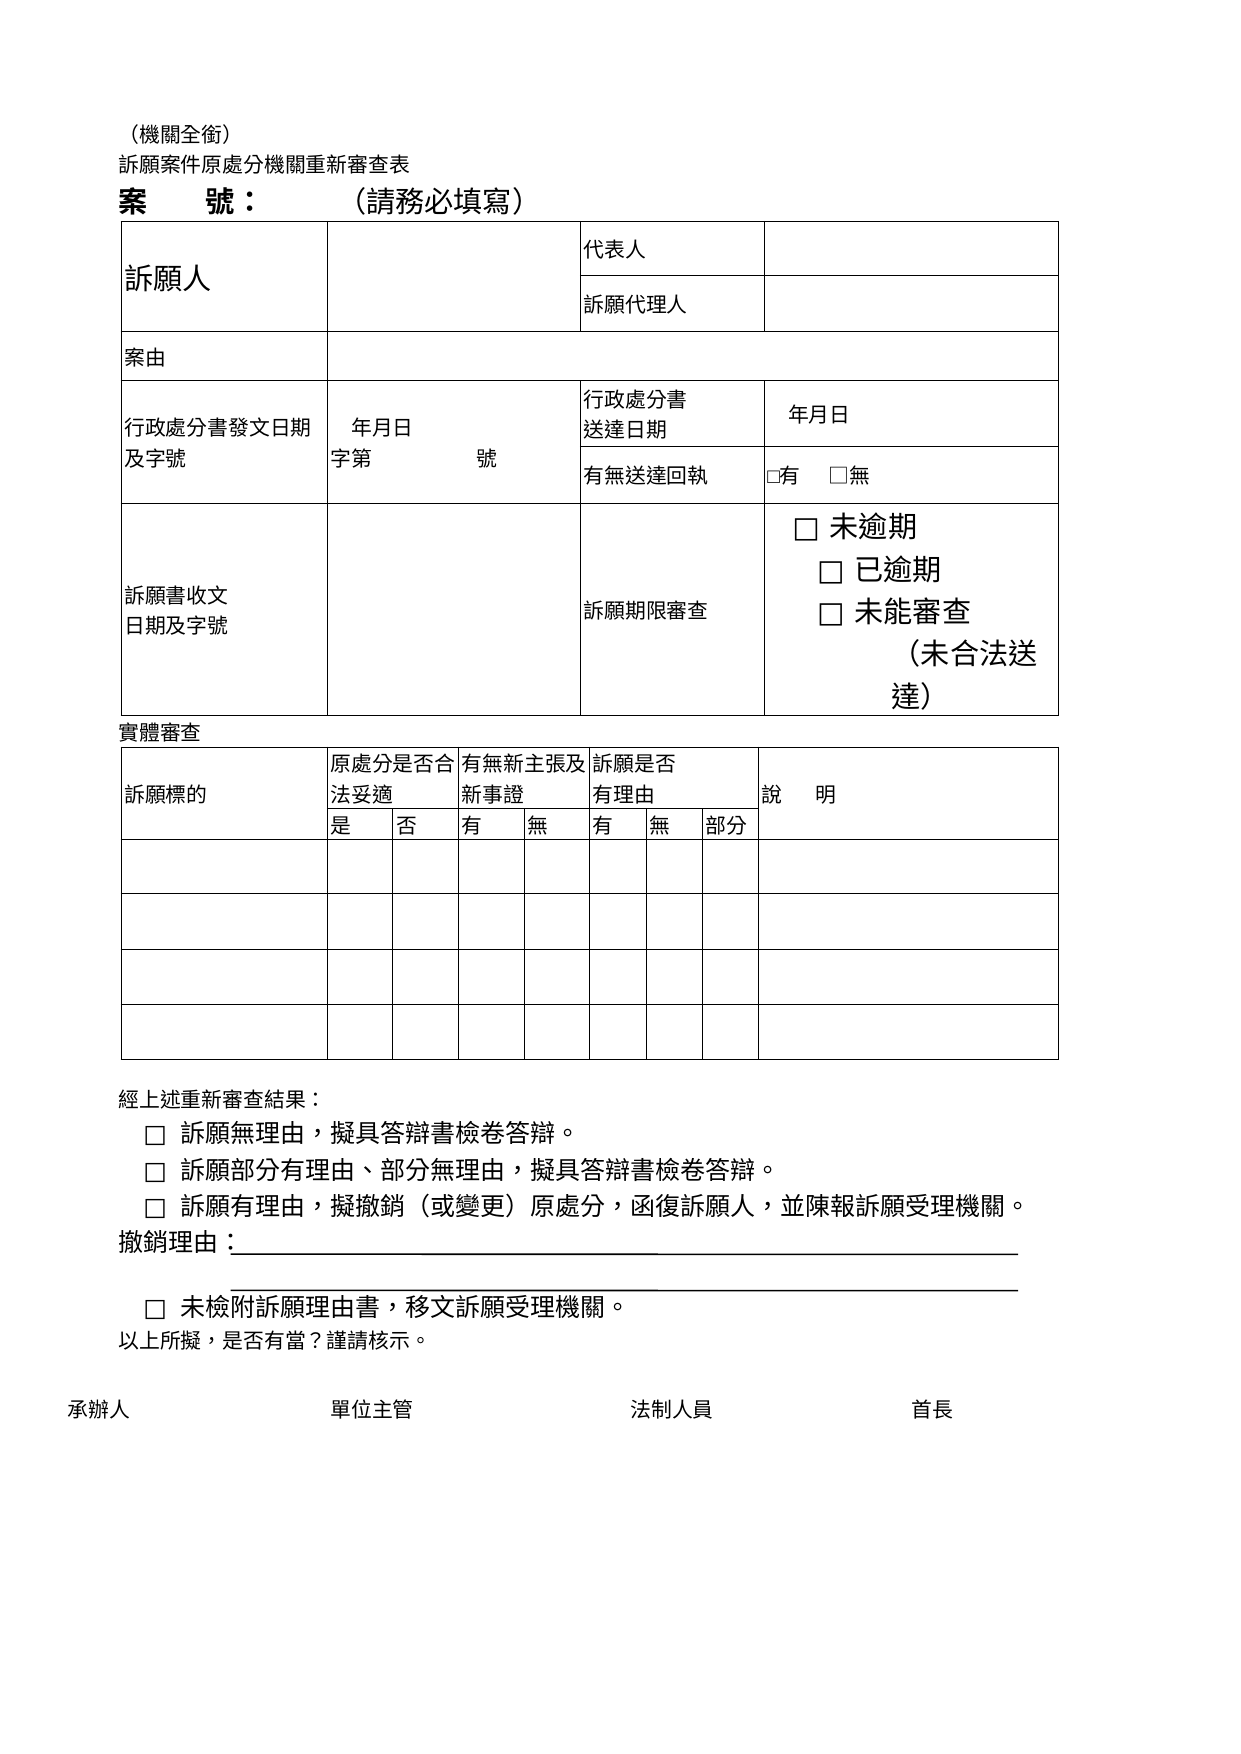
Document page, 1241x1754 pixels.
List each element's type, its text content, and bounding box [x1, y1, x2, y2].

table_cell [328, 1005, 392, 1058]
list 訴願部分有理由、部分無理由，擬具答辯書檢卷答辯。 [143, 1150, 1122, 1186]
table_cell [459, 1005, 524, 1058]
table_cell [647, 1005, 702, 1058]
table_cell [590, 894, 646, 949]
table_cell 案由 [122, 332, 327, 380]
table_cell 訴願代理人 [581, 276, 764, 331]
table_cell [122, 1005, 327, 1058]
table_cell 行政處分書 送達日期 [581, 381, 764, 446]
table_header [765, 222, 1058, 275]
table_cell [525, 950, 589, 1004]
table_cell [328, 504, 580, 715]
table_cell [525, 1005, 589, 1058]
table_cell 年月日 字第 號 [328, 381, 580, 503]
text （機關全銜） [118, 118, 1122, 148]
table_cell [459, 840, 524, 893]
table_cell 年月日 [765, 381, 1058, 446]
table_cell [459, 894, 524, 949]
text 案 號： （請務必填寫） [118, 178, 1122, 221]
table_cell 否 [393, 809, 458, 839]
text 經上述重新審查結果： [118, 1084, 1122, 1114]
text 訴願案件原處分機關重新審查表 [118, 148, 1122, 178]
table_header 代表人 [581, 222, 764, 275]
table_cell 是 [328, 809, 392, 839]
table_cell [647, 950, 702, 1004]
table_cell [759, 840, 1058, 893]
table_cell [759, 894, 1058, 949]
table_cell [328, 894, 392, 949]
table_cell [328, 332, 1058, 380]
text 實體審查 [118, 716, 1122, 747]
table_header [328, 222, 580, 331]
table_cell [122, 840, 327, 893]
table_cell [459, 950, 524, 1004]
table_cell [122, 950, 327, 1004]
table_cell [393, 840, 458, 893]
table_cell [703, 950, 758, 1004]
table_header 有無新主張及新事證 [459, 748, 589, 808]
table_cell [525, 840, 589, 893]
table_cell [590, 1005, 646, 1058]
table_cell 有 [590, 809, 646, 839]
table_cell [647, 840, 702, 893]
list 訴願無理由，擬具答辯書檢卷答辯。 [143, 1114, 1122, 1150]
table_cell 訴願期限審查 [581, 504, 764, 715]
table_header 承辦人 [65, 1354, 327, 1423]
table_cell [525, 894, 589, 949]
table_cell [328, 840, 392, 893]
table_header 法制人員 [627, 1354, 908, 1423]
table_cell □有 □無 [765, 447, 1058, 503]
table_header 說 明 [759, 748, 1058, 839]
table_cell 訴願書收文 日期及字號 [122, 504, 327, 715]
table_header 訴願標的 [122, 748, 327, 839]
text 撤銷理由： [118, 1223, 1122, 1259]
table_cell 無 [525, 809, 589, 839]
table_cell [590, 840, 646, 893]
table_cell [328, 950, 392, 1004]
table_cell [647, 894, 702, 949]
table_cell 有 [459, 809, 524, 839]
table_cell [393, 950, 458, 1004]
table_cell [703, 894, 758, 949]
table_cell [122, 894, 327, 949]
table_cell [393, 1005, 458, 1058]
table_cell [590, 950, 646, 1004]
table_cell [759, 950, 1058, 1004]
table_header 訴願人 [122, 222, 327, 331]
table_cell [703, 840, 758, 893]
table_cell [765, 276, 1058, 331]
table_cell [393, 894, 458, 949]
list 未檢附訴願理由書，移文訴願受理機關。 [143, 1288, 1122, 1324]
table_cell 部分 [703, 809, 758, 839]
list 訴願有理由，擬撤銷（或變更）原處分，函復訴願人，並陳報訴願受理機關。 [143, 1186, 1122, 1223]
table_cell 有無送達回執 [581, 447, 764, 503]
table_cell 無 [647, 809, 702, 839]
table_header 原處分是否合法妥適 [328, 748, 458, 808]
table_cell 未逾期 已逾期 未能審查 （未合法送達） [765, 504, 1058, 715]
table_header 首長 [909, 1354, 1115, 1423]
text 以上所擬，是否有當？謹請核示。 [118, 1324, 1122, 1354]
table_cell [759, 1005, 1058, 1058]
table_header 單位主管 [327, 1354, 627, 1423]
table_cell [703, 1005, 758, 1058]
table_header 訴願是否 有理由 [590, 748, 758, 808]
table_cell 行政處分書發文日期及字號 [122, 381, 327, 503]
